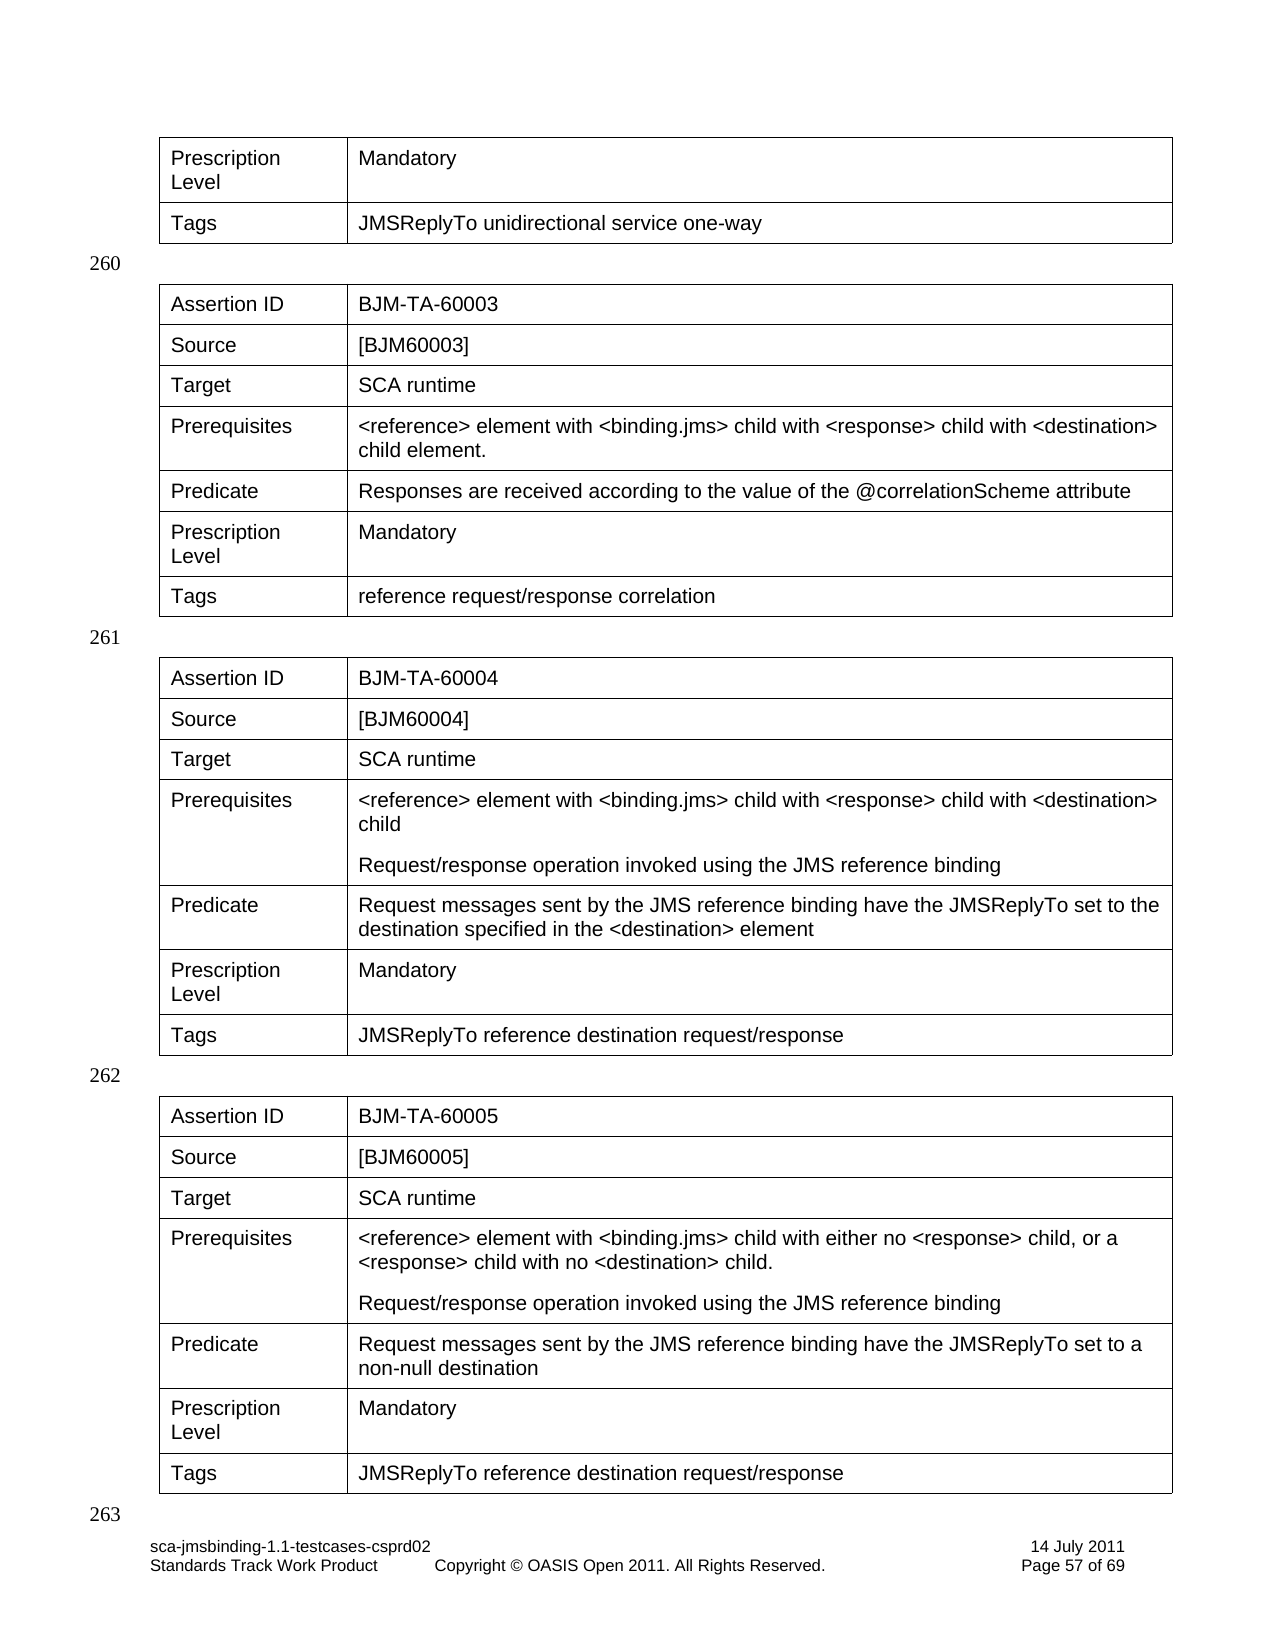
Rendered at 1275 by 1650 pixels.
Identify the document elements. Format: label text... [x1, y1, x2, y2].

table_cell <reference> element with <binding.jms> child with <response> child with <destination> child Request/response operation invoked using the JMS reference binding [348, 780, 1172, 885]
table_cell JMSReplyTo unidirectional service one-way [348, 203, 1172, 243]
table_cell <reference> element with <binding.jms> child with <response> child with <destination> child element. [348, 407, 1172, 470]
table_cell Prescription Level [160, 512, 347, 576]
table_cell Target [160, 366, 347, 406]
table_header Assertion ID [160, 1097, 347, 1136]
table_cell Responses are received according to the value of the @correlationScheme attribute [348, 471, 1172, 511]
table_cell Source [160, 325, 347, 365]
table_cell Predicate [160, 886, 347, 949]
table_cell SCA runtime [348, 1178, 1172, 1218]
table_cell <reference> element with <binding.jms> child with either no <response> child, or a <response> child with no <destination> child. Request/response operation invoked using the JMS reference binding [348, 1219, 1172, 1323]
table_cell Prescription Level [160, 950, 347, 1014]
table_cell Prescription Level [160, 1389, 347, 1452]
table_cell [BJM60005] [348, 1137, 1172, 1177]
table_cell Prerequisites [160, 407, 347, 470]
table_cell Mandatory [348, 512, 1172, 576]
table_cell Tags [160, 1454, 347, 1493]
table_cell Tags [160, 203, 347, 243]
table_cell Source [160, 1137, 347, 1177]
table_cell Prerequisites [160, 1219, 347, 1323]
table_cell Mandatory [348, 138, 1172, 202]
table_header BJM-TA-60004 [348, 658, 1172, 698]
table_cell Request messages sent by the JMS reference binding have the JMSReplyTo set to the destination specified in the <destination> element [348, 886, 1172, 949]
table_cell Target [160, 740, 347, 779]
table_cell Source [160, 699, 347, 739]
table_cell SCA runtime [348, 740, 1172, 779]
table_cell Request messages sent by the JMS reference binding have the JMSReplyTo set to a non-null destination [348, 1324, 1172, 1388]
table_header Assertion ID [160, 658, 347, 698]
table_cell Predicate [160, 1324, 347, 1388]
table_cell Prescription Level [160, 138, 347, 202]
table_cell Mandatory [348, 1389, 1172, 1452]
table_cell SCA runtime [348, 366, 1172, 406]
table_cell Prerequisites [160, 780, 347, 885]
table_header BJM-TA-60003 [348, 285, 1172, 324]
table_cell [BJM60003] [348, 325, 1172, 365]
table_cell JMSReplyTo reference destination request/response [348, 1454, 1172, 1493]
table_cell Target [160, 1178, 347, 1218]
table_header BJM-TA-60005 [348, 1097, 1172, 1136]
table_cell Predicate [160, 471, 347, 511]
table_cell [BJM60004] [348, 699, 1172, 739]
table_cell reference request/response correlation [348, 577, 1172, 616]
table_header Assertion ID [160, 285, 347, 324]
table_cell JMSReplyTo reference destination request/response [348, 1015, 1172, 1055]
table_cell Mandatory [348, 950, 1172, 1014]
table_cell Tags [160, 577, 347, 616]
table_cell Tags [160, 1015, 347, 1055]
